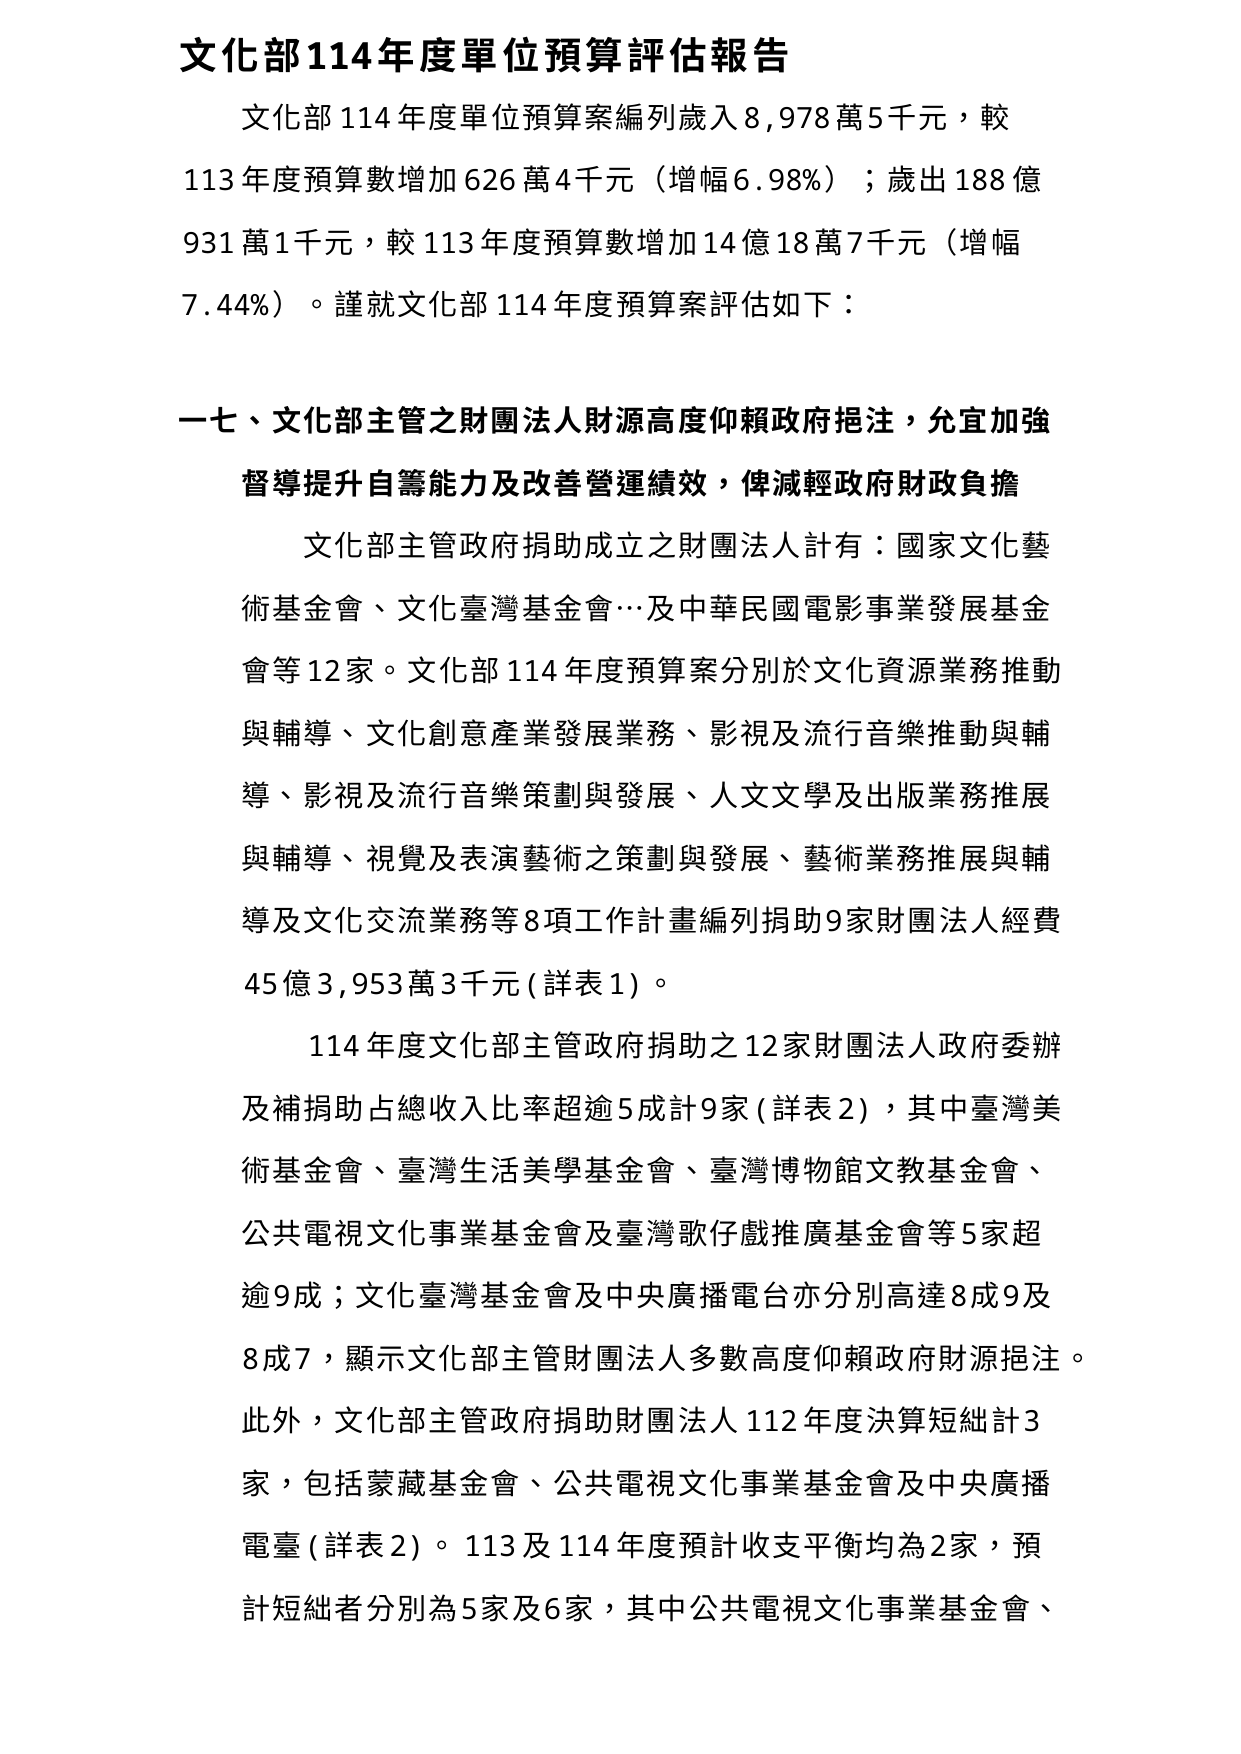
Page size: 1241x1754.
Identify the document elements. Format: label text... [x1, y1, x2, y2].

text 文化部主管政府捐助成立之財團法人計有：國家文化藝術基金會、文化臺灣基金會…及中華民國電影事業發展基金會等12家。文化部114年度預算案分別於文化資源業務推動與輔導、文化創意產業發展業務、影視及流行音樂推動與輔導、影視及流行音樂策劃與發展、人文文學及出版業務推展與輔導、視覺及表演藝術之策劃與發展、藝術業務推展與輔導及文化交流業務等8項工作計畫編列捐助9家財團法人經費45億3,953萬3千元(詳表1)。 [236, 502, 1063, 1002]
text 文化部114年度單位預算評估報告 [177, 11, 1063, 74]
text 文化部114年度單位預算案編列歲入8,978萬5千元，較113年度預算數增加626萬4千元（增幅6.98%）；歲出188億931萬1千元，較113年度預算數增加14億18萬7千元（增幅7.44%）。謹就文化部114年度預算案評估如下： [177, 74, 1063, 324]
text 114年度文化部主管政府捐助之12家財團法人政府委辦及補捐助占總收入比率超逾5成計9家(詳表2)，其中臺灣美術基金會、臺灣生活美學基金會、臺灣博物館文教基金會、公共電視文化事業基金會及臺灣歌仔戲推廣基金會等5家超逾9成；文化臺灣基金會及中央廣播電台亦分別高達8成9及8成7，顯示文化部主管財團法人多數高度仰賴政府財源挹注。此外，文化部主管政府捐助財團法人112年度決算短絀計3家，包括蒙藏基金會、公共電視文化事業基金會及中央廣播電臺(詳表2)。113及114年度預計收支平衡均為2家，預計短絀者分別為5家及6家，其中公共電視文化事業基金會、中央廣播電台等2家連年短絀，營運績效有待提升。 [236, 1002, 1063, 1627]
text 一七、文化部主管之財團法人財源高度仰賴政府挹注，允宜加強督導提升自籌能力及改善營運績效，俾減輕政府財政負擔 [177, 377, 1063, 502]
